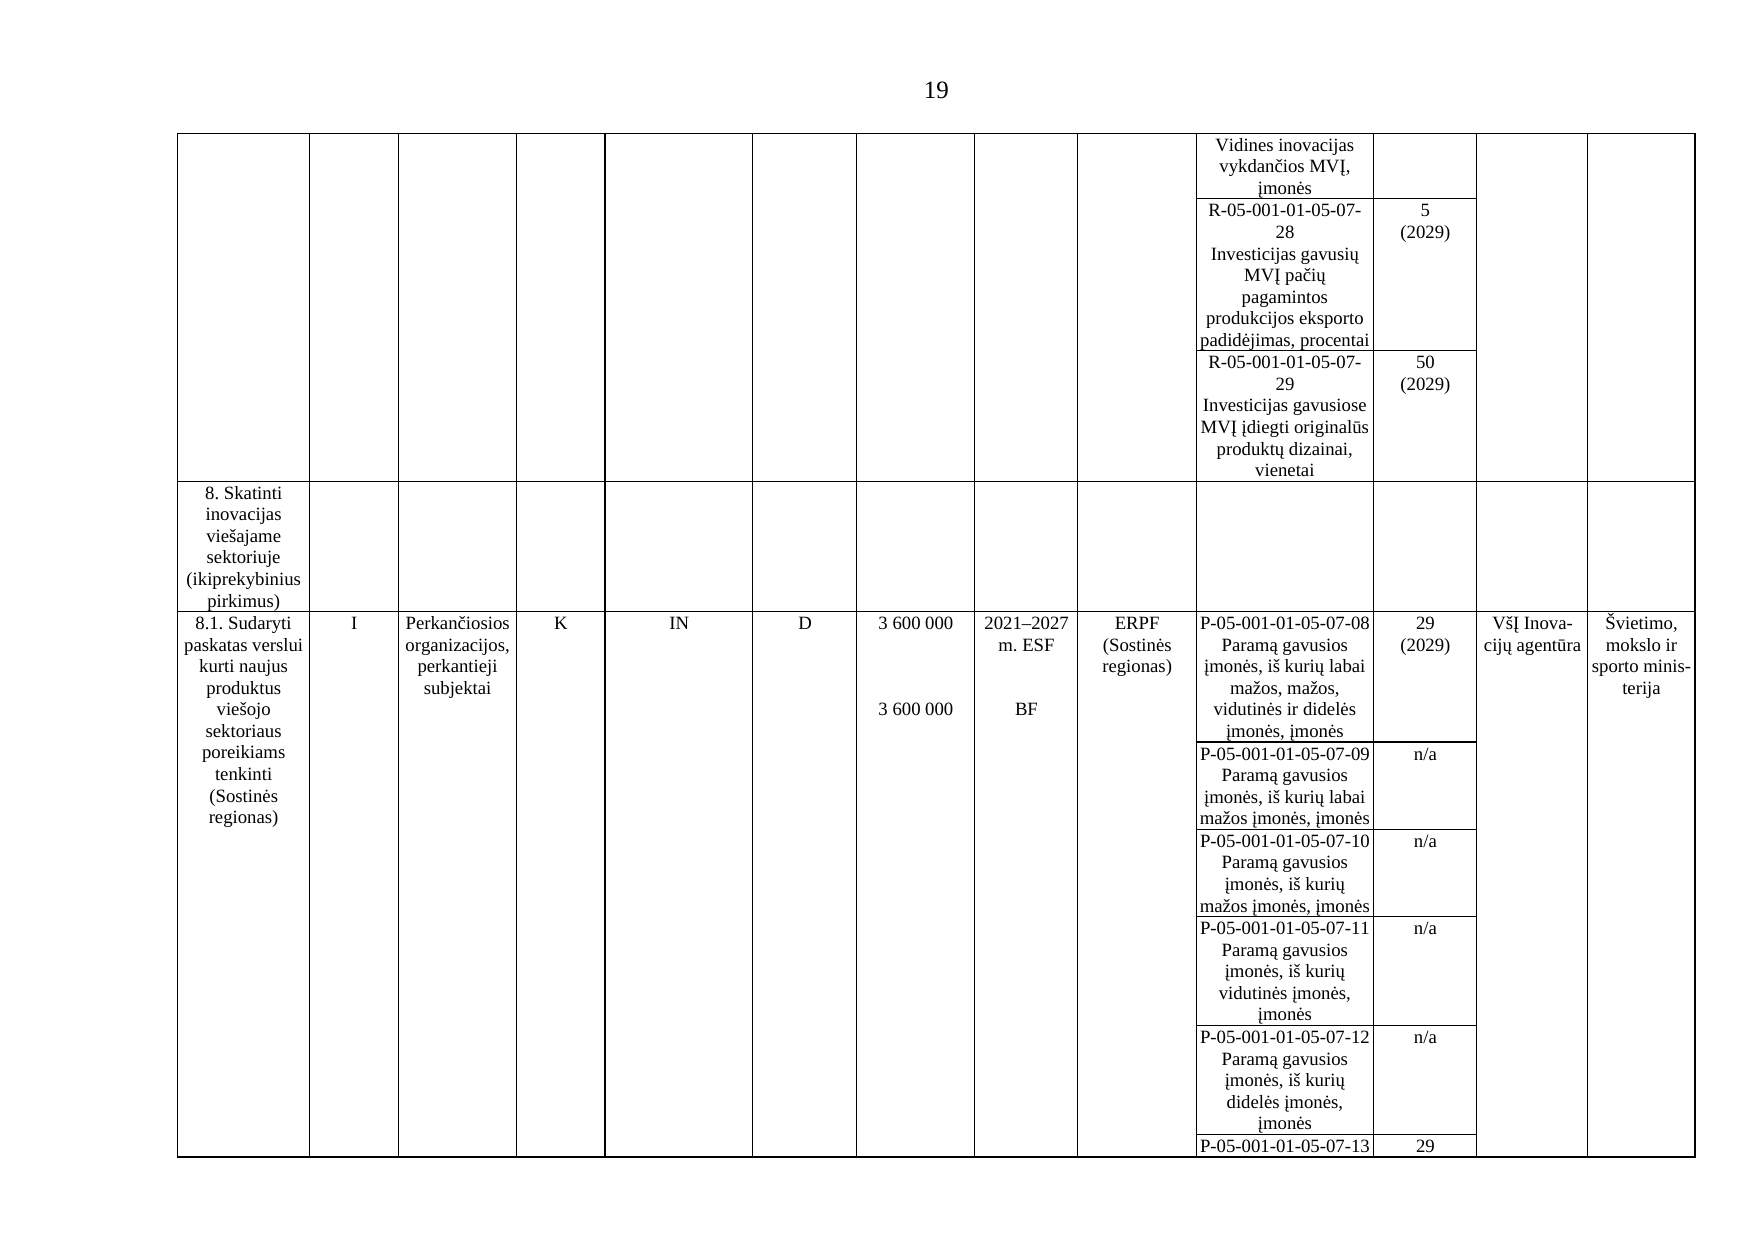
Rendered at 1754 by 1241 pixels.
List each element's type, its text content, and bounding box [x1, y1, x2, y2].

table_cell [310, 134, 398, 481]
table_cell D [753, 612, 856, 1156]
table_cell [1197, 482, 1373, 611]
table_cell 3 600 000 3 600 000 [857, 612, 974, 1156]
table_cell [310, 482, 398, 611]
table_cell n/a [1374, 917, 1476, 1025]
table_cell n/a [1374, 830, 1476, 916]
table_cell 8.1. Sudaryti paskatas verslui kurti naujus produktus viešojo sektoriaus poreikiams tenkinti (Sostinės regionas) [178, 612, 309, 1156]
table_cell Perkančiosios organizacijos, perkantieji subjektai [399, 612, 516, 1156]
table_cell [975, 482, 1077, 611]
table_cell VšĮ Inova-cijų agentūra [1477, 612, 1587, 1156]
table_cell 5 (2029) [1374, 199, 1476, 350]
table_cell n/a [1374, 743, 1476, 829]
table_cell [399, 482, 516, 611]
table_cell P-05-001-01-05-07-11 Paramą gavusios įmonės, iš kurių vidutinės įmonės, įmonės [1197, 917, 1373, 1025]
table_cell 29 [1374, 1135, 1476, 1156]
table_cell [606, 134, 752, 481]
table_cell R-05-001-01-05-07-28 Investicijas gavusių MVĮ pačių pagamintos produkcijos eksporto padidėjimas, procentai [1197, 199, 1373, 350]
table_cell 2021–2027 m. ESF BF [975, 612, 1077, 1156]
table_cell [753, 482, 856, 611]
table_cell P-05-001-01-05-07-10 Paramą gavusios įmonės, iš kurių mažos įmonės, įmonės [1197, 830, 1373, 916]
table_cell [1588, 482, 1694, 611]
table_cell [517, 482, 604, 611]
table_cell [1477, 482, 1587, 611]
table_cell [1588, 134, 1694, 481]
table_cell 8. Skatinti inovacijas viešajame sektoriuje (ikiprekybinius pirkimus) [178, 482, 309, 611]
table_cell Švietimo, mokslo ir sporto minis-terija [1588, 612, 1694, 1156]
table_cell [606, 482, 752, 611]
table_cell P-05-001-01-05-07-13 [1197, 1135, 1373, 1156]
table_cell R-05-001-01-05-07-29 Investicijas gavusiose MVĮ įdiegti originalūs produktų dizainai, vienetai [1197, 351, 1373, 481]
table_cell P-05-001-01-05-07-08 Paramą gavusios įmonės, iš kurių labai mažos, mažos, vidutinės ir didelės įmonės, įmonės [1197, 612, 1373, 741]
table_cell 50 (2029) [1374, 351, 1476, 481]
table_cell [1078, 482, 1196, 611]
table_cell P-05-001-01-05-07-12 Paramą gavusios įmonės, iš kurių didelės įmonės, įmonės [1197, 1026, 1373, 1134]
table_cell P-05-001-01-05-07-09 Paramą gavusios įmonės, iš kurių labai mažos įmonės, įmonės [1197, 743, 1373, 829]
table_cell Vidines inovacijas vykdančios MVĮ, įmonės [1197, 134, 1373, 198]
table_cell ERPF (Sostinės regionas) [1078, 612, 1196, 1156]
table_cell [857, 482, 974, 611]
table_cell [1477, 134, 1587, 481]
table_cell [975, 134, 1077, 481]
table_cell [1374, 482, 1476, 611]
table_cell 29 (2029) [1374, 612, 1476, 741]
table_cell I [310, 612, 398, 1156]
table_cell [517, 134, 604, 481]
table_cell IN [606, 612, 752, 1156]
table_cell [178, 134, 309, 481]
table_cell [399, 134, 516, 481]
table_cell [1078, 134, 1196, 481]
table_cell [857, 134, 974, 481]
table_cell n/a [1374, 1026, 1476, 1134]
table_cell [1374, 134, 1476, 198]
table_cell [753, 134, 856, 481]
table_cell K [517, 612, 604, 1156]
